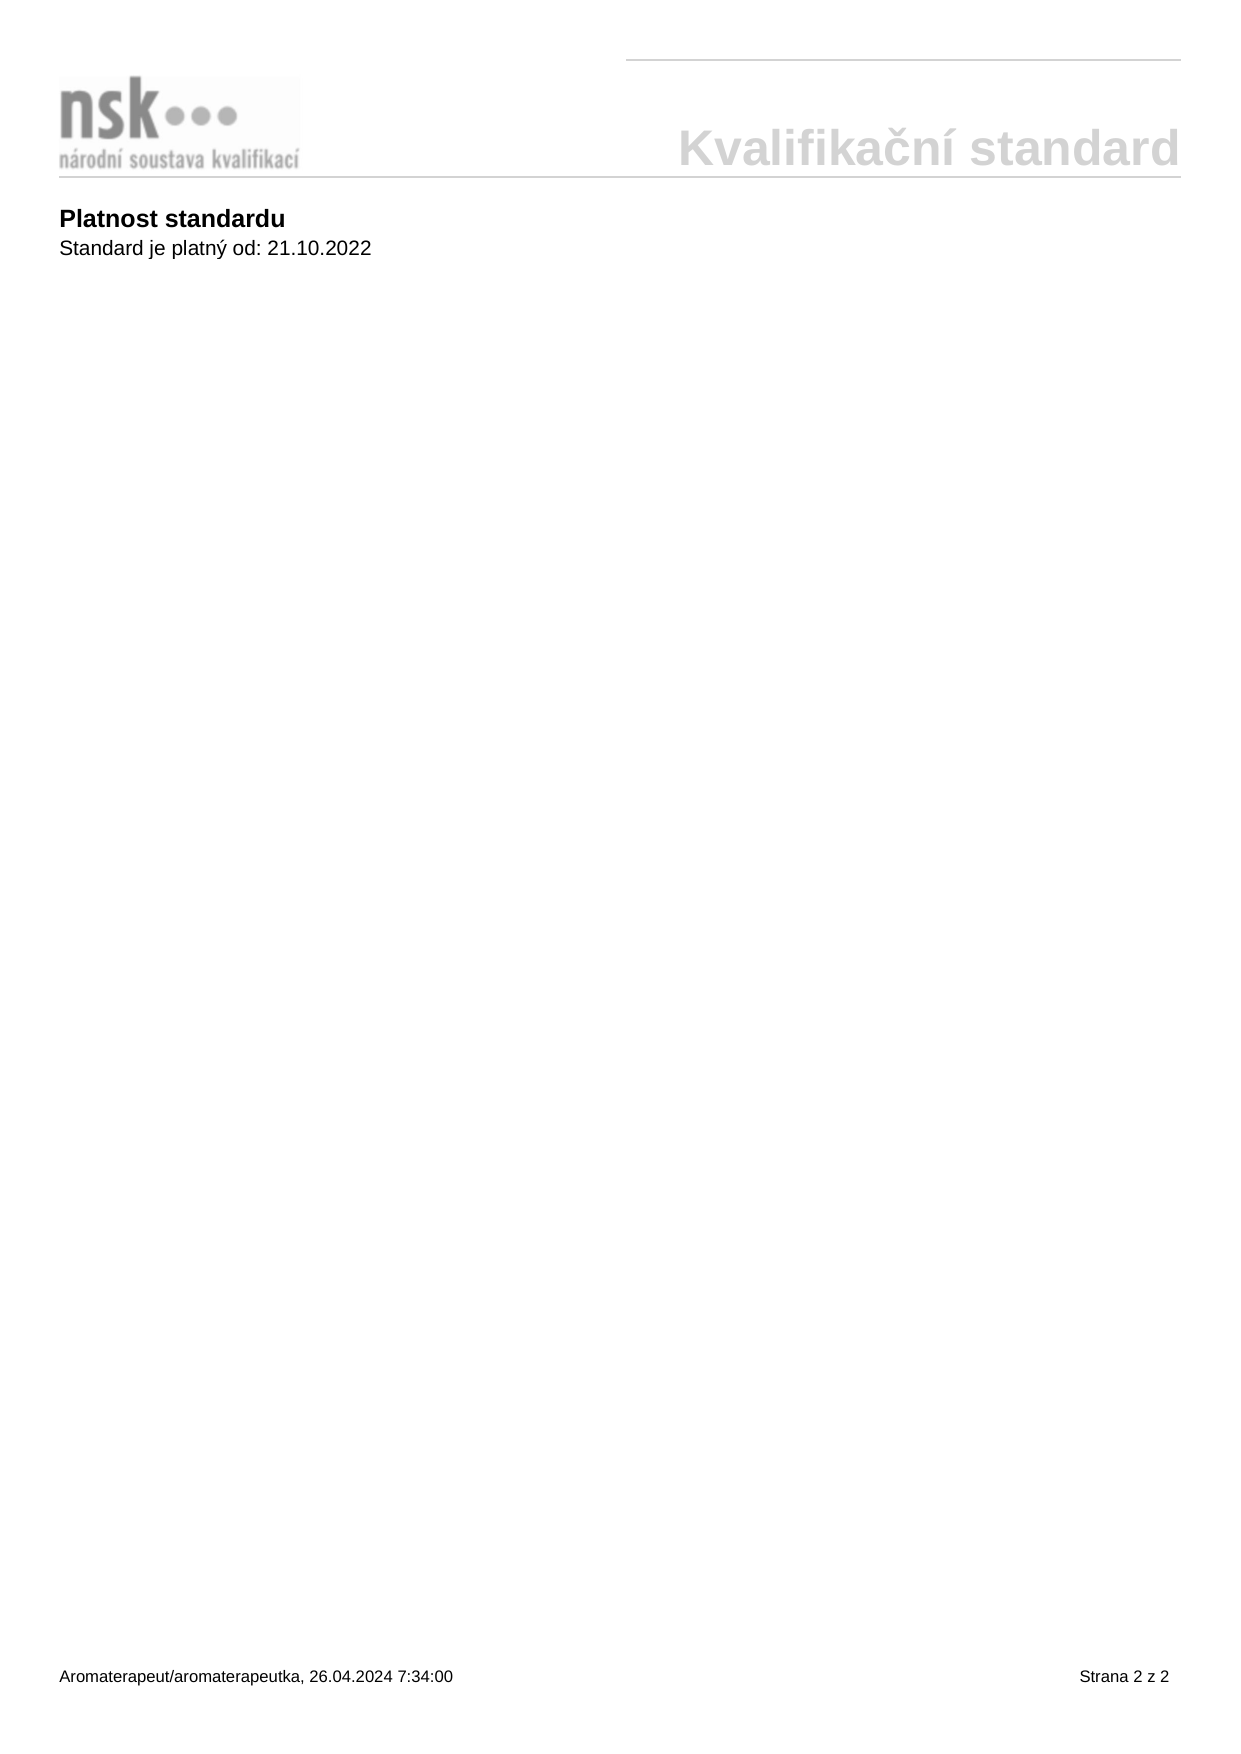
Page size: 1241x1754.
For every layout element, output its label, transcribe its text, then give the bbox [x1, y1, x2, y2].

table_cell [620, 1159, 626, 1409]
table_cell [1169, 1409, 1181, 1658]
table_cell [862, 559, 1093, 859]
table_cell [626, 194, 862, 200]
table_cell [620, 559, 626, 859]
table_cell [1169, 194, 1181, 200]
table_cell [621, 59, 626, 170]
table_cell [862, 1409, 1093, 1658]
table_cell [862, 1159, 1093, 1409]
table_cell [626, 1159, 862, 1409]
table_cell [484, 559, 620, 859]
table_cell [59, 194, 483, 200]
table_cell [1093, 859, 1169, 1159]
table_cell [1169, 859, 1181, 1159]
table_cell [1169, 1159, 1181, 1409]
table_cell [59, 178, 1181, 194]
table_cell [59, 1159, 483, 1409]
table_cell [1093, 194, 1169, 200]
table_cell [862, 194, 1093, 200]
table_cell [484, 1409, 620, 1658]
table_cell [626, 559, 862, 859]
table_cell [626, 1409, 862, 1658]
table_cell [862, 259, 1093, 559]
table_cell [484, 171, 620, 176]
table_cell [1169, 259, 1181, 559]
table_cell [1093, 559, 1169, 859]
table_cell [59, 1409, 483, 1658]
table_cell Aromaterapeut/aromaterapeutka, 26.04.2024 7:34:00 [59, 1658, 862, 1694]
table_cell [59, 859, 483, 1159]
table_cell [1169, 1658, 1181, 1694]
table_cell [1093, 1409, 1169, 1658]
table_cell [1169, 559, 1181, 859]
table_cell [59, 559, 483, 859]
table_cell [620, 1409, 626, 1658]
table_cell [620, 859, 626, 1159]
table_cell [626, 859, 862, 1159]
table_cell Standard je platný od: 21.10.2022 [59, 236, 1181, 259]
table_cell [59, 171, 483, 176]
table_cell [620, 259, 626, 559]
table_cell Platnost standardu [59, 200, 1181, 236]
table_cell [484, 259, 620, 559]
table_cell [484, 194, 620, 200]
table_cell [484, 859, 620, 1159]
table_cell [1093, 1159, 1169, 1409]
table_cell [862, 859, 1093, 1159]
table_cell [1093, 259, 1169, 559]
table_cell Strana 2 z 2 [862, 1658, 1169, 1694]
table_cell [59, 259, 483, 559]
table_cell [484, 1159, 620, 1409]
table_cell Kvalifikační standard [626, 61, 1181, 176]
table_cell [626, 259, 862, 559]
picture [58, 59, 621, 171]
